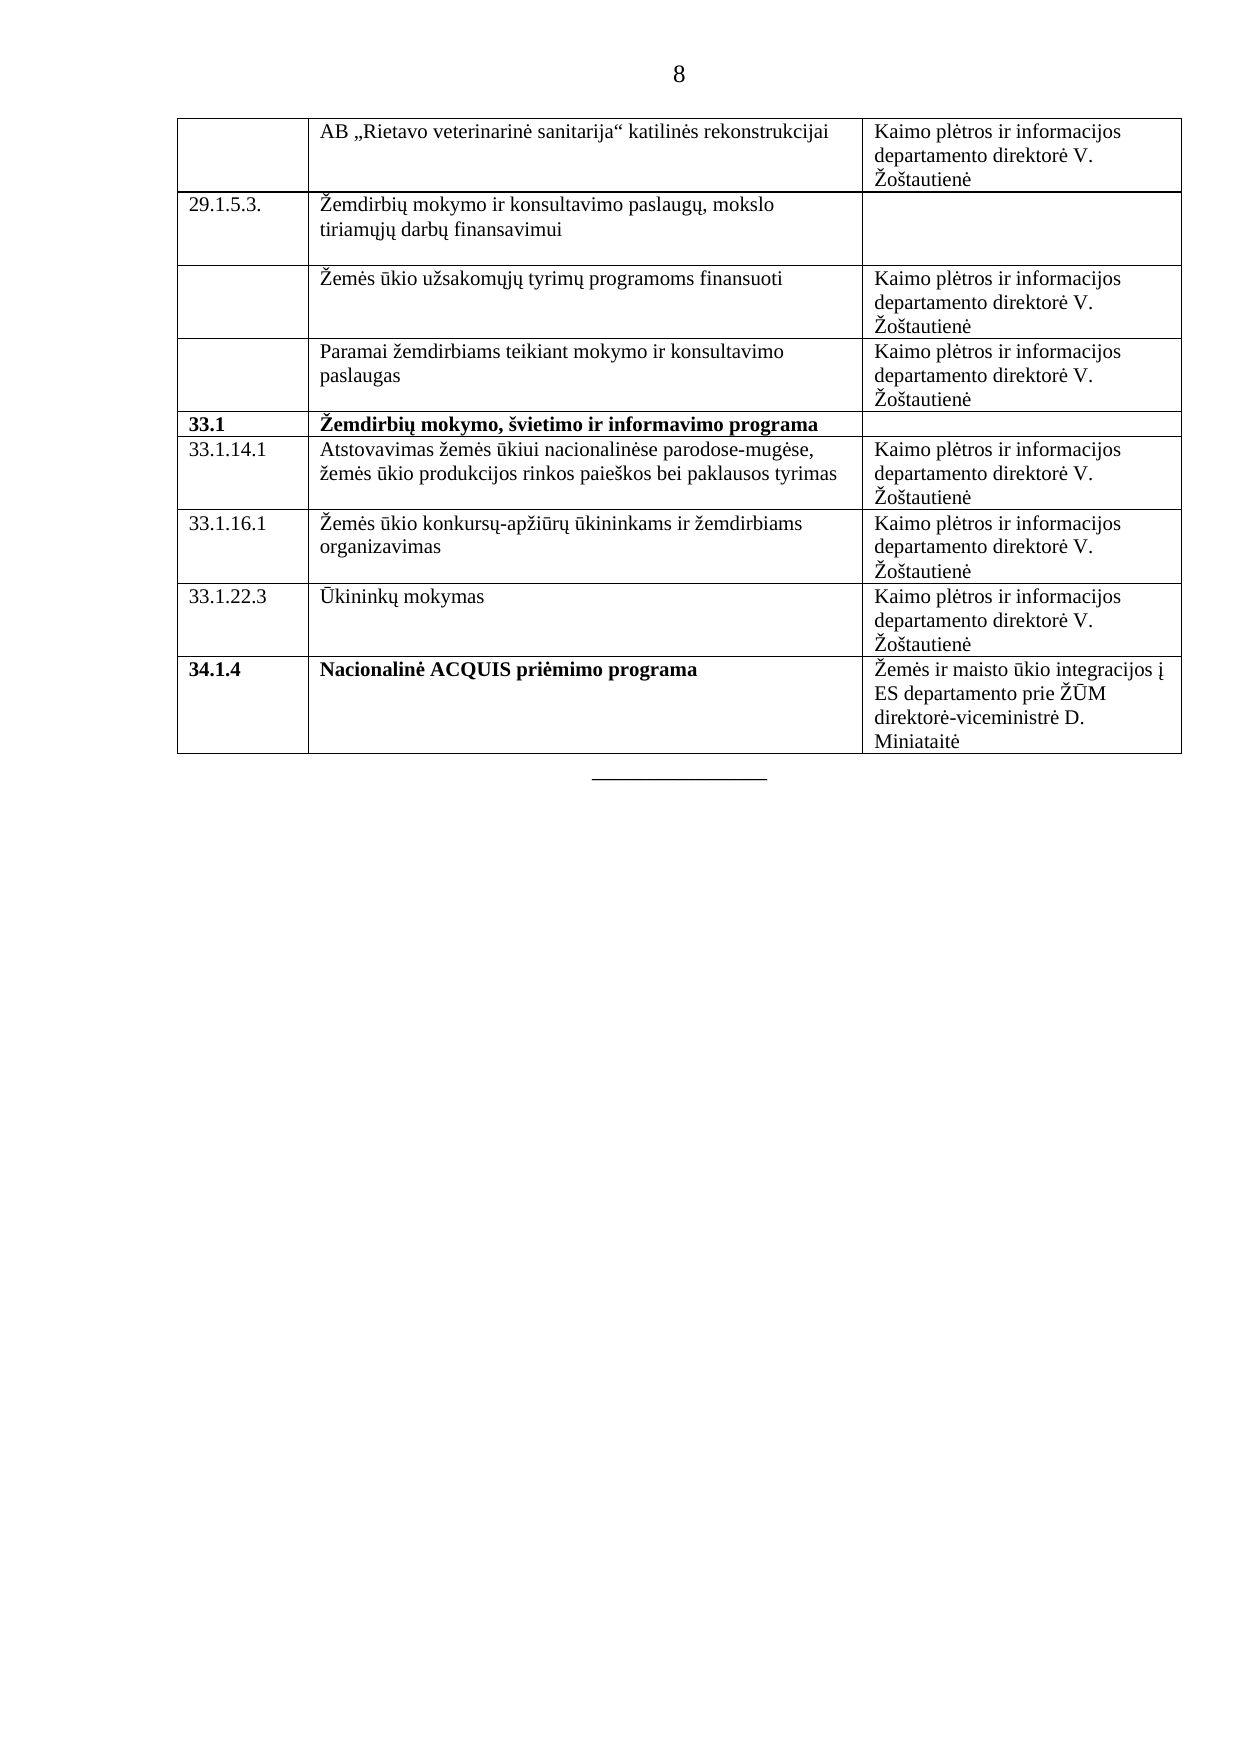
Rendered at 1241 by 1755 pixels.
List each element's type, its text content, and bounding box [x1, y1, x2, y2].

table_cell Žemės ūkio konkursų-apžiūrų ūkininkams ir žemdirbiams organizavimas [309, 510, 862, 583]
table_cell [178, 119, 308, 191]
table_cell [178, 266, 308, 338]
table_cell Žemdirbių mokymo, švietimo ir informavimo programa [309, 412, 862, 436]
table_cell AB „Rietavo veterinarinė sanitarija“ katilinės rekonstrukcijai [309, 119, 862, 191]
table_cell Kaimo plėtros ir informacijos departamento direktorė V. Žoštautienė [863, 266, 1181, 338]
table_cell 33.1.14.1 [178, 437, 308, 509]
table_cell Žemdirbių mokymo ir konsultavimo paslaugų, mokslo tiriamųjų darbų finansavimui [309, 193, 862, 264]
table_cell Kaimo plėtros ir informacijos departamento direktorė V. Žoštautienė [863, 584, 1181, 656]
text ______________ [177, 754, 1181, 783]
table_cell 34.1.4 [178, 657, 308, 753]
table_cell Žemės ir maisto ūkio integracijos į ES departamento prie ŽŪM direktorė-viceministrė D. Miniataitė [863, 657, 1181, 753]
table_cell Žemės ūkio užsakomųjų tyrimų programoms finansuoti [309, 266, 862, 338]
table_cell 29.1.5.3. [178, 193, 308, 264]
table_cell Kaimo plėtros ir informacijos departamento direktorė V. Žoštautienė [863, 119, 1181, 191]
table_cell Paramai žemdirbiams teikiant mokymo ir konsultavimo paslaugas [309, 339, 862, 411]
table_cell [863, 412, 1181, 436]
table_cell [863, 193, 1181, 264]
table_cell Ūkininkų mokymas [309, 584, 862, 656]
table_cell 33.1.22.3 [178, 584, 308, 656]
table_cell 33.1.16.1 [178, 510, 308, 583]
table_cell Kaimo plėtros ir informacijos departamento direktorė V. Žoštautienė [863, 339, 1181, 411]
table_cell 33.1 [178, 412, 308, 436]
table_cell Kaimo plėtros ir informacijos departamento direktorė V. Žoštautienė [863, 437, 1181, 509]
table_cell [178, 339, 308, 411]
table_cell Kaimo plėtros ir informacijos departamento direktorė V. Žoštautienė [863, 510, 1181, 583]
table_cell Nacionalinė ACQUIS priėmimo programa [309, 657, 862, 753]
table_cell Atstovavimas žemės ūkiui nacionalinėse parodose-mugėse, žemės ūkio produkcijos rinkos paieškos bei paklausos tyrimas [309, 437, 862, 509]
